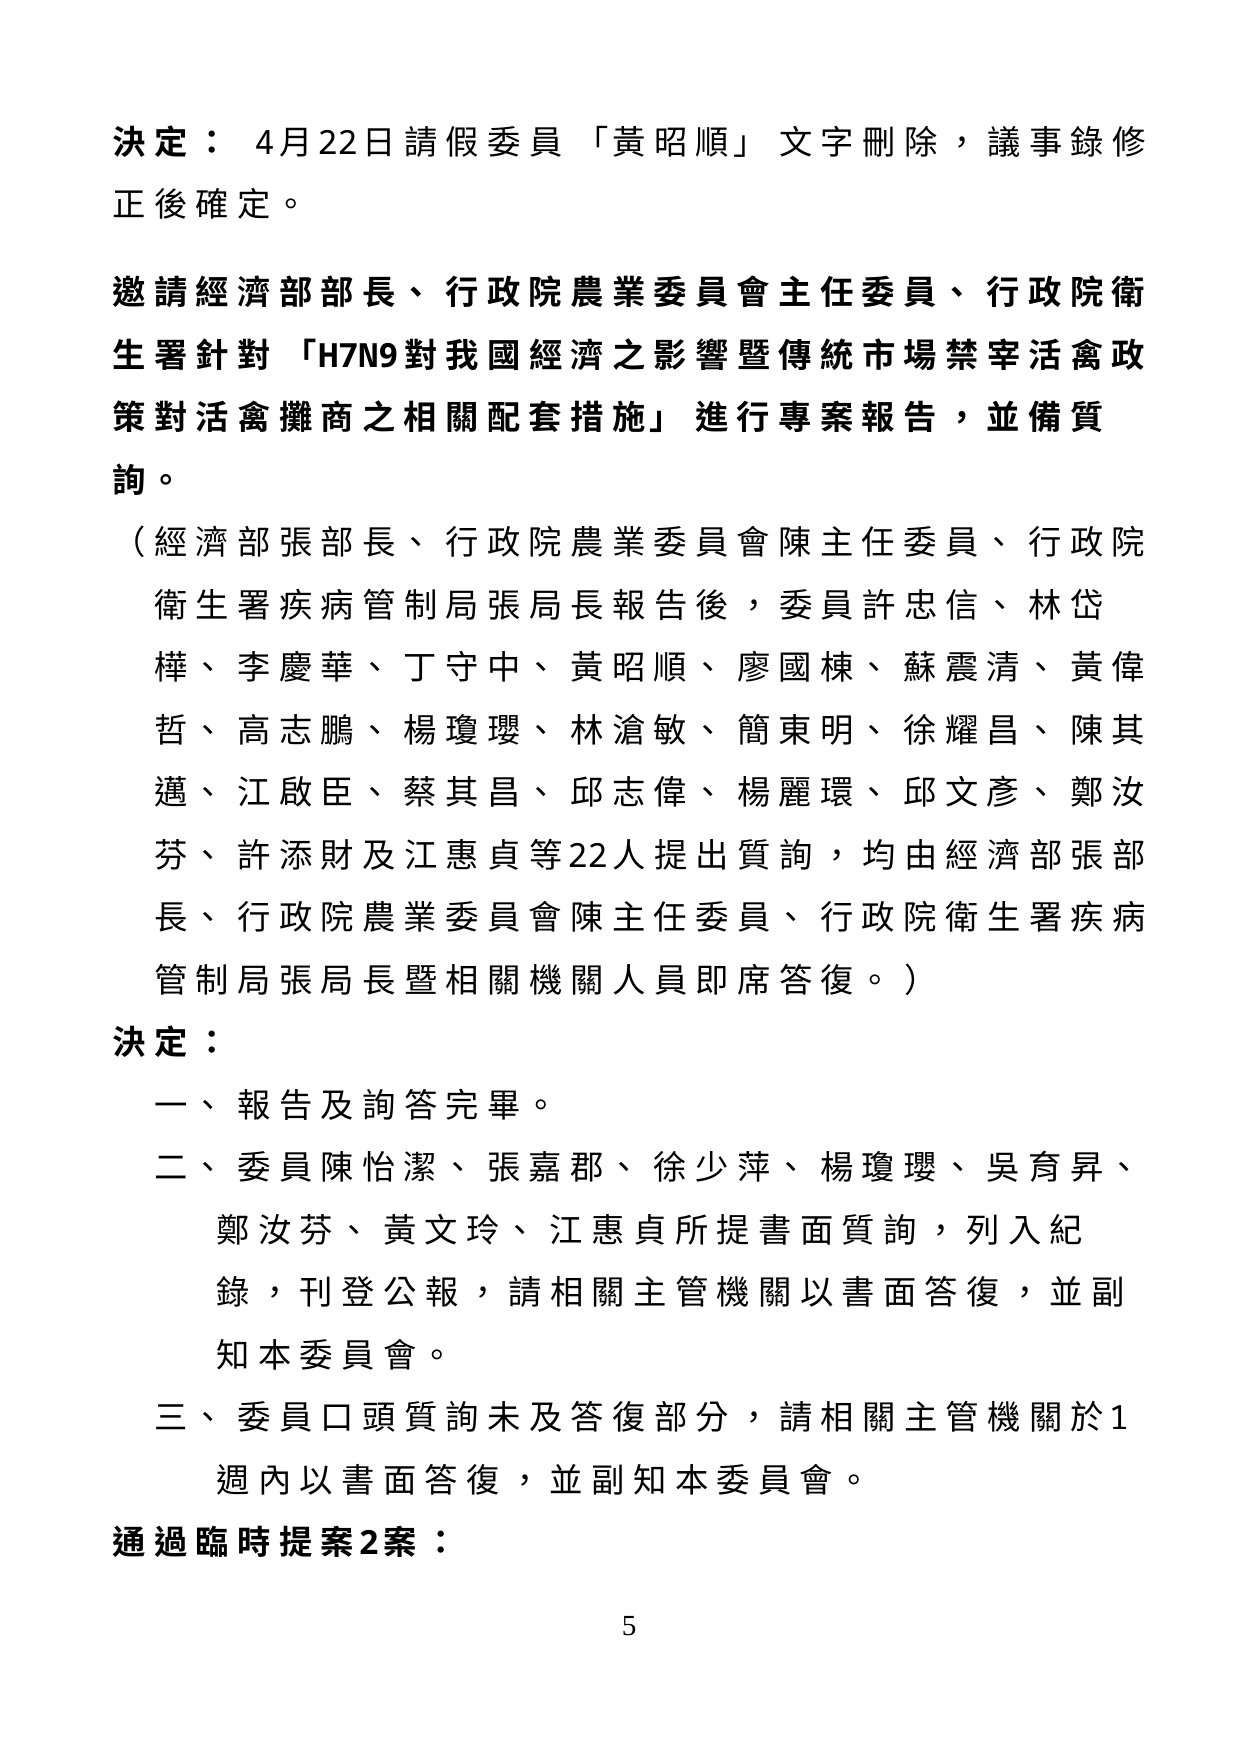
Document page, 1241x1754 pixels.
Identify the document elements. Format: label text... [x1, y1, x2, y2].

text （經濟部張部長、行政院農業委員會陳主任委員、行政院衛生署疾病管制局張局長報告後，委員許忠信、林岱樺、李慶華、丁守中、黃昭順、廖國棟、蘇震清、黃偉哲、高志鵬、楊瓊瓔、林滄敏、簡東明、徐耀昌、陳其邁、江啟臣、蔡其昌、邱志偉、楊麗環、邱文彥、鄭汝芬、許添財及江惠貞等22人提出質詢，均由經濟部張部長、行政院農業委員會陳主任委員、行政院衛生署疾病管制局張局長暨相關機關人員即席答復。） [108, 498, 1150, 998]
text 二、委員陳怡潔、張嘉郡、徐少萍、楊瓊瓔、吳育昇、鄭汝芬、黃文玲、江惠貞所提書面質詢，列入紀錄，刊登公報，請相關主管機關以書面答復，並副知本委員會。 [143, 1123, 1150, 1373]
text 通過臨時提案2案： [108, 1498, 1150, 1561]
text 決定： 4月22日請假委員「黃昭順」文字刪除，議事錄修正後確定。 [108, 98, 1150, 223]
text 一、報告及詢答完畢。 [143, 1061, 1150, 1123]
text 決定： [108, 998, 1150, 1061]
text 三、委員口頭質詢未及答復部分，請相關主管機關於1週內以書面答復，並副知本委員會。 [143, 1373, 1150, 1498]
text 邀請經濟部部長、行政院農業委員會主任委員、行政院衛生署針對「H7N9對我國經濟之影響暨傳統市場禁宰活禽政策對活禽攤商之相關配套措施」進行專案報告，並備質詢。 [108, 248, 1150, 498]
